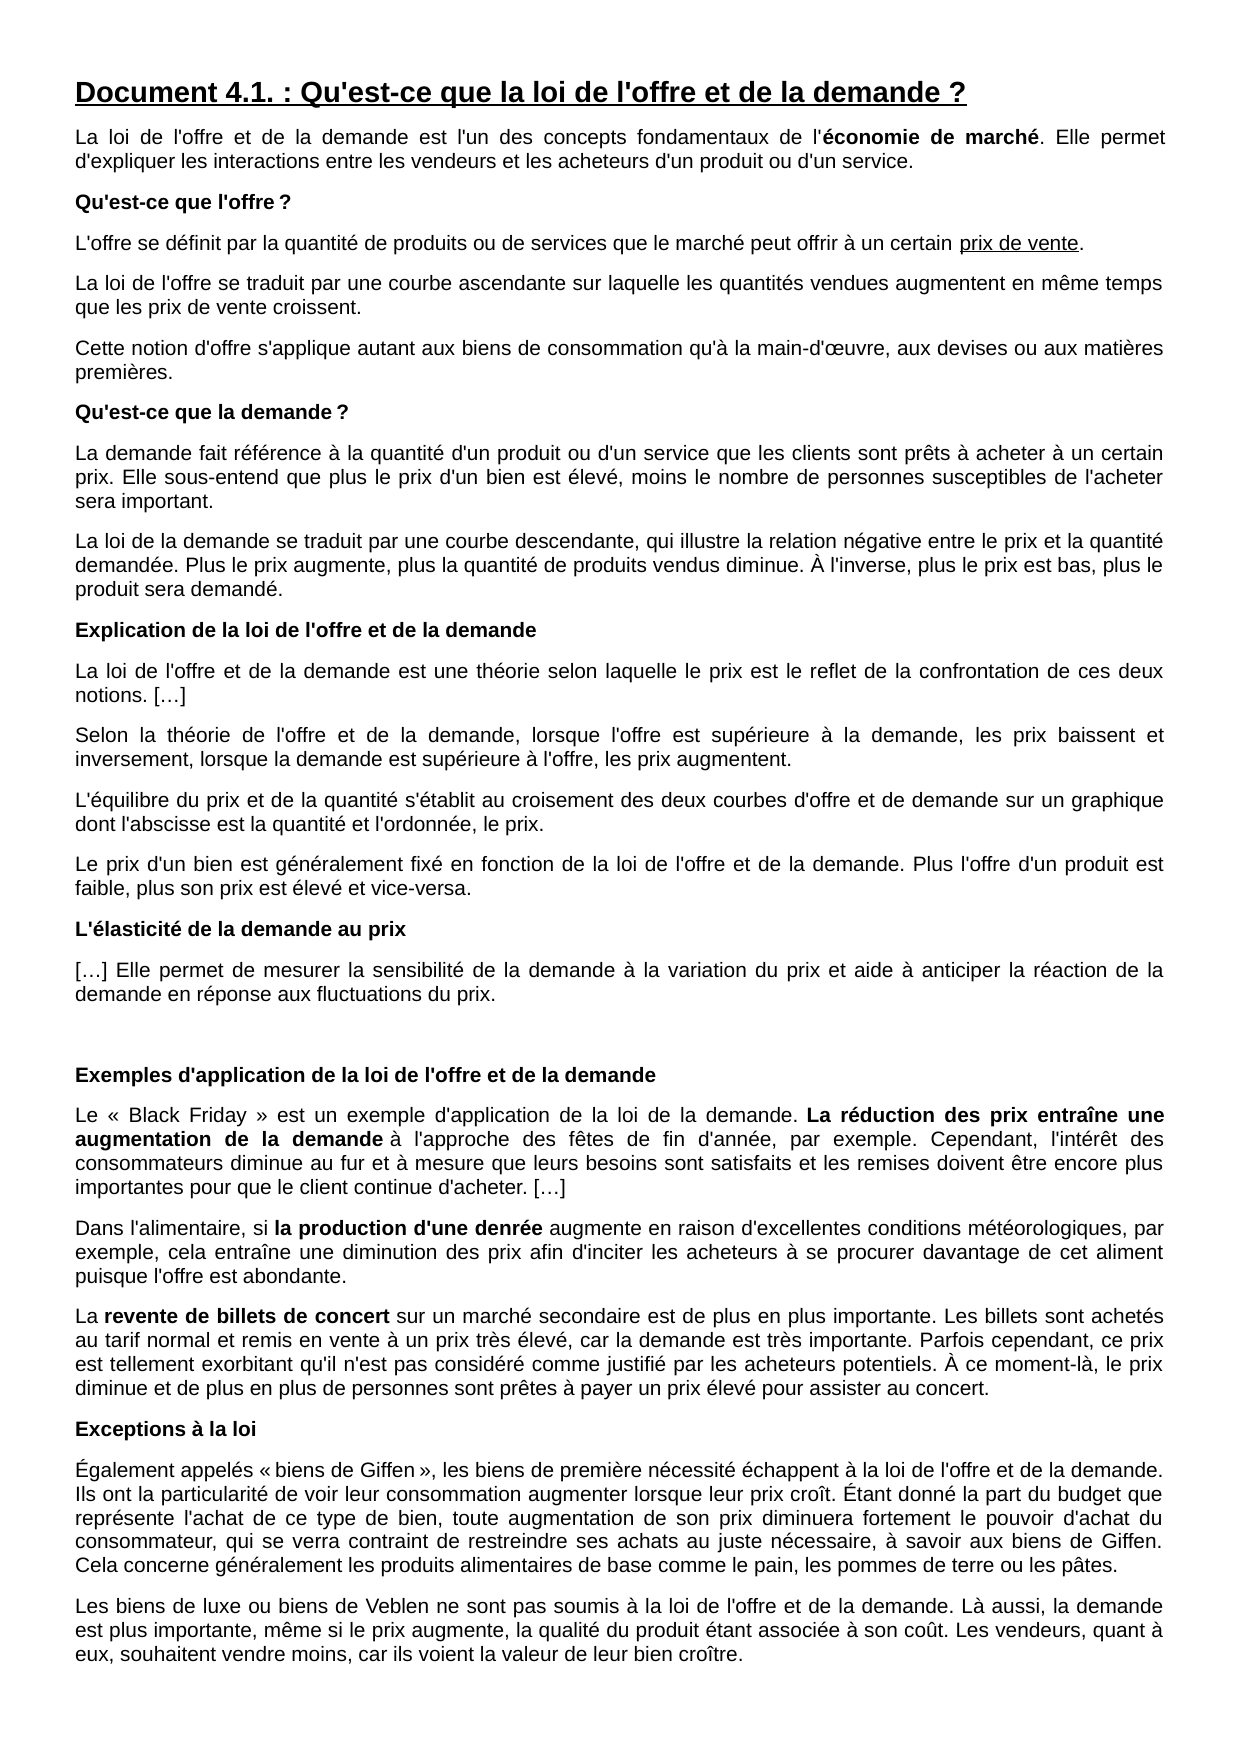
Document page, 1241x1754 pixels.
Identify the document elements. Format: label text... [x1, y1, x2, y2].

text Dans l'alimentaire, si la production d'une denrée augmente en raison d'excellentes conditions météorologiques, par exemple, cela entraîne une diminution des prix afin d'inciter les acheteurs à se procurer davantage de cet aliment puisque l'offre est abondante. [75, 1216, 1165, 1288]
text […] Elle permet de mesurer la sensibilité de la demande à la variation du prix et aide à anticiper la réaction de la demande en réponse aux fluctuations du prix. [75, 957, 1165, 1005]
text L'équilibre du prix et de la quantité s'établit au croisement des deux courbes d'offre et de demande sur un graphique dont l'abscisse est la quantité et l'ordonnée, le prix. [75, 788, 1165, 836]
text Le « Black Friday » est un exemple d'application de la loi de la demande. La réduction des prix entraîne une augmentation de la demande à l'approche des fêtes de fin d'année, par exemple. Cependant, l'intérêt des consommateurs diminue au fur et à mesure que leurs besoins sont satisfaits et les remises doivent être encore plus importantes pour que le client continue d'acheter. […] [75, 1103, 1165, 1199]
text Les biens de luxe ou biens de Veblen ne sont pas soumis à la loi de l'offre et de la demande. Là aussi, la demande est plus importante, même si le prix augmente, la qualité du produit étant associée à son coût. Les vendeurs, quant à eux, souhaitent vendre moins, car ils voient la valeur de leur bien croître. [75, 1594, 1165, 1666]
text La revente de billets de concert sur un marché secondaire est de plus en plus importante. Les billets sont achetés au tarif normal et remis en vente à un prix très élevé, car la demande est très importante. Parfois cependant, ce prix est tellement exorbitant qu'il n'est pas considéré comme justifié par les acheteurs potentiels. À ce moment-là, le prix diminue et de plus en plus de personnes sont prêtes à payer un prix élevé pour assister au concert. [75, 1304, 1165, 1400]
text Document 4.1. : Qu'est-ce que la loi de l'offre et de la demande ? [75, 75, 1165, 108]
text Exemples d'application de la loi de l'offre et de la demande [75, 1063, 1165, 1087]
text La loi de la demande se traduit par une courbe descendante, qui illustre la relation négative entre le prix et la quantité demandée. Plus le prix augmente, plus la quantité de produits vendus diminue. À l'inverse, plus le prix est bas, plus le produit sera demandé. [75, 529, 1165, 601]
text La loi de l'offre se traduit par une courbe ascendante sur laquelle les quantités vendues augmentent en même temps que les prix de vente croissent. [75, 271, 1165, 319]
text Selon la théorie de l'offre et de la demande, lorsque l'offre est supérieure à la demande, les prix baissent et inversement, lorsque la demande est supérieure à l'offre, les prix augmentent. [75, 723, 1165, 771]
text Cette notion d'offre s'applique autant aux biens de consommation qu'à la main-d'œuvre, aux devises ou aux matières premières. [75, 336, 1165, 383]
text Qu'est-ce que la demande ? [75, 400, 1165, 424]
text L'élasticité de la demande au prix [75, 917, 1165, 941]
text Explication de la loi de l'offre et de la demande [75, 618, 1165, 642]
text Exceptions à la loi [75, 1417, 1165, 1441]
text Qu'est-ce que l'offre ? [75, 190, 1165, 214]
text L'offre se définit par la quantité de produits ou de services que le marché peut offrir à un certain prix de vente. [75, 230, 1165, 254]
text La demande fait référence à la quantité d'un produit ou d'un service que les clients sont prêts à acheter à un certain prix. Elle sous-entend que plus le prix d'un bien est élevé, moins le nombre de personnes susceptibles de l'acheter sera important. [75, 441, 1165, 513]
text Le prix d'un bien est généralement fixé en fonction de la loi de l'offre et de la demande. Plus l'offre d'un produit est faible, plus son prix est élevé et vice-versa. [75, 852, 1165, 900]
text Également appelés « biens de Giffen », les biens de première nécessité échappent à la loi de l'offre et de la demande. Ils ont la particularité de voir leur consommation augmenter lorsque leur prix croît. Étant donné la part du budget que représente l'achat de ce type de bien, toute augmentation de son prix diminuera fortement le pouvoir d'achat du consommateur, qui se verra contraint de restreindre ses achats au juste nécessaire, à savoir aux biens de Giffen. Cela concerne généralement les produits alimentaires de base comme le pain, les pommes de terre ou les pâtes. [75, 1457, 1165, 1577]
text La loi de l'offre et de la demande est l'un des concepts fondamentaux de l'économie de marché. Elle permet d'expliquer les interactions entre les vendeurs et les acheteurs d'un produit ou d'un service. [75, 125, 1165, 173]
text La loi de l'offre et de la demande est une théorie selon laquelle le prix est le reflet de la confrontation de ces deux notions. […] [75, 658, 1165, 706]
